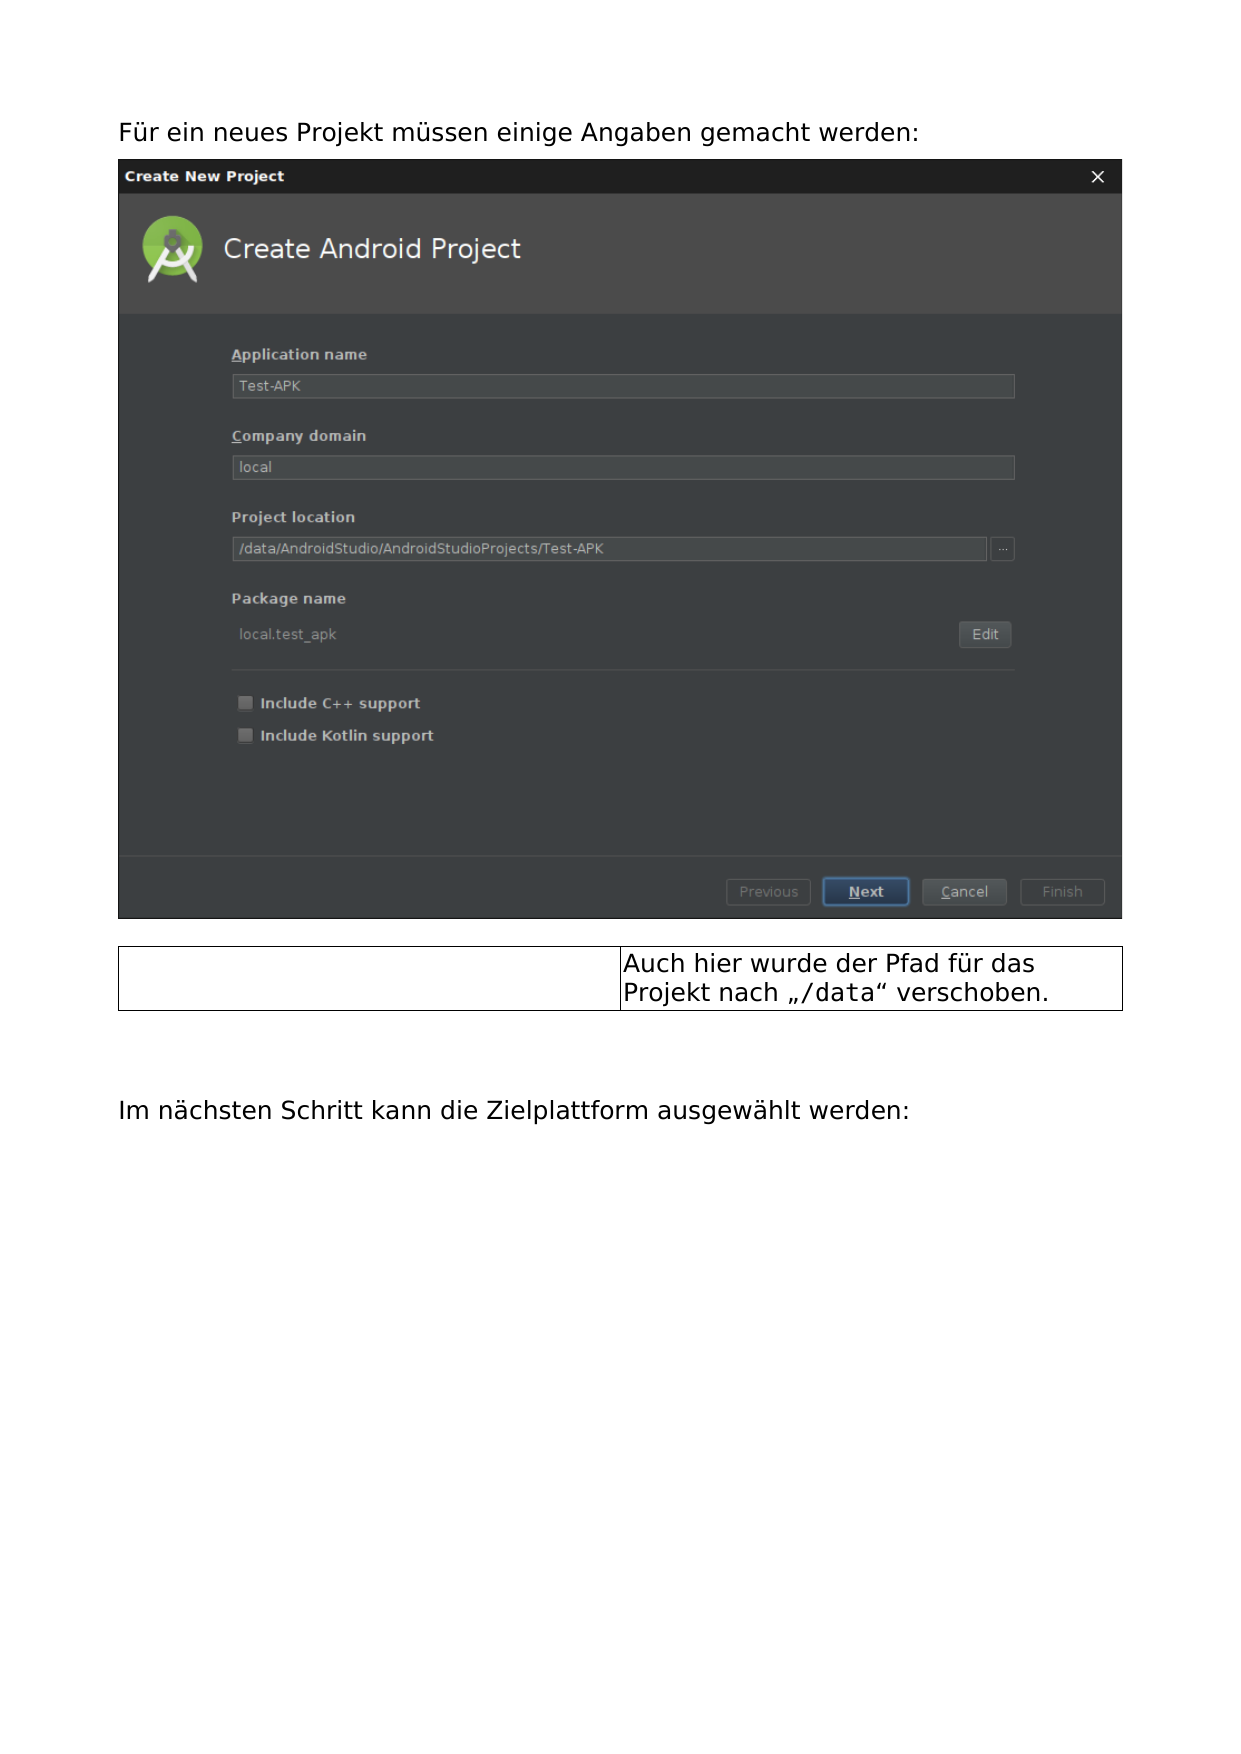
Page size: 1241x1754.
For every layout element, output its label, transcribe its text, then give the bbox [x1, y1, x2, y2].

table_header Auch hier wurde der Pfad für das Projekt nach „/data“ verschoben. [621, 947, 1122, 1010]
text Für ein neues Projekt müssen einige Angaben gemacht werden: [118, 118, 1122, 147]
text Im nächsten Schritt kann die Zielplattform ausgewählt werden: [118, 1096, 1122, 1125]
table_header [119, 947, 620, 1010]
picture [118, 159, 1123, 919]
